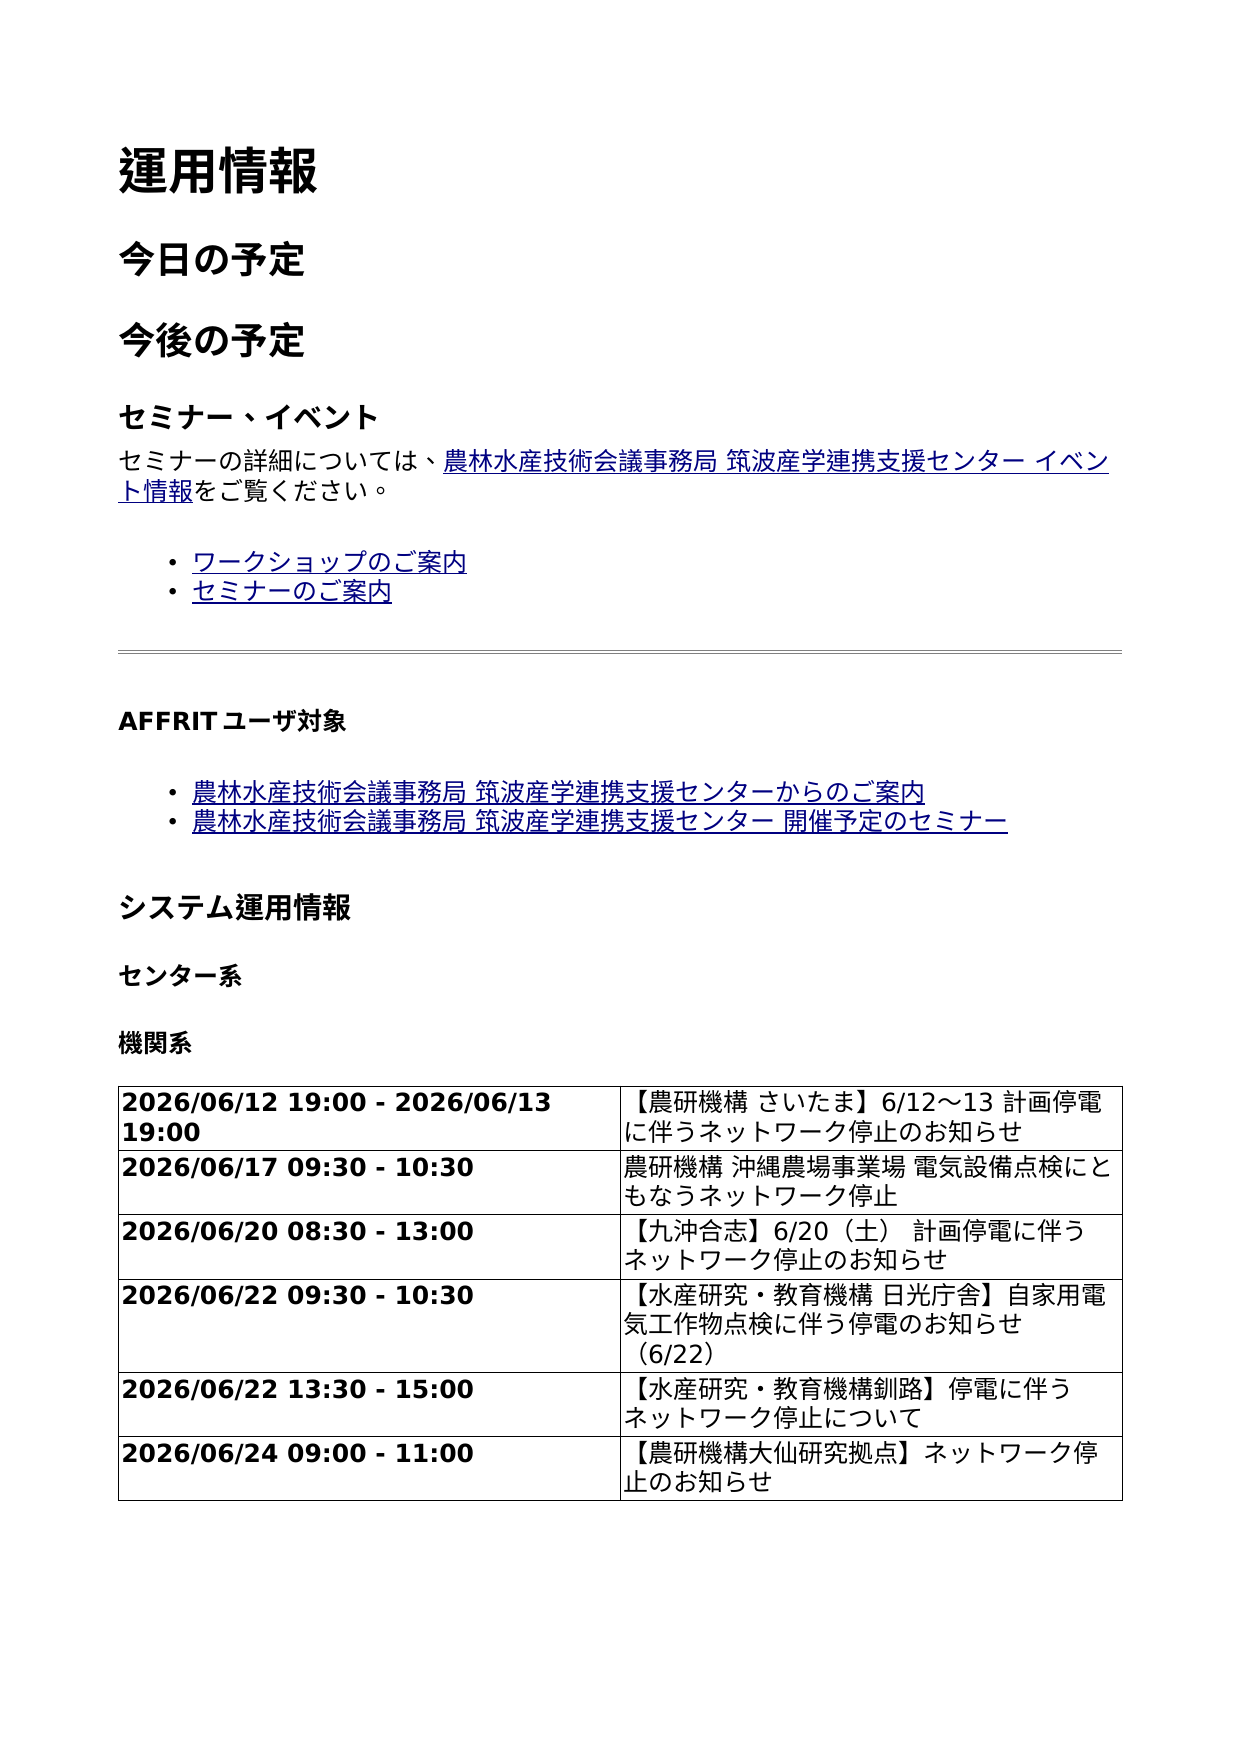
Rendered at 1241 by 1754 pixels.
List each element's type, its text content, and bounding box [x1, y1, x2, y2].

text セミナーの詳細については、農林水産技術会議事務局 筑波産学連携支援センター イベント情報をご覧ください。 [118, 448, 1122, 506]
subtitle 今日の予定 [118, 239, 1122, 282]
subtitle センター系 [118, 962, 1122, 992]
table_cell 【水産研究・教育機構 日光庁舎】自家用電気工作物点検に伴う停電のお知らせ（6/22） [621, 1280, 1122, 1372]
list セミナーのご案内 [177, 577, 1122, 606]
table_header 2026/06/12 19:00 - 2026/06/13 19:00 [119, 1087, 620, 1150]
subtitle 今後の予定 [118, 320, 1122, 364]
table_cell 【農研機構大仙研究拠点】ネットワーク停止のお知らせ [621, 1437, 1122, 1500]
list 農林水産技術会議事務局 筑波産学連携支援センター 開催予定のセミナー [177, 807, 1122, 837]
table_cell 【九沖合志】6/20（土） 計画停電に伴うネットワーク停止のお知らせ [621, 1215, 1122, 1278]
table_cell 2026/06/17 09:30 - 10:30 [119, 1151, 620, 1214]
table_cell 2026/06/22 09:30 - 10:30 [119, 1280, 620, 1372]
table_cell 【水産研究・教育機構釧路】停電に伴うネットワーク停止について [621, 1373, 1122, 1436]
subtitle セミナー、イベント [118, 401, 1122, 435]
table_cell 2026/06/22 13:30 - 15:00 [119, 1373, 620, 1436]
table_cell 2026/06/20 08:30 - 13:00 [119, 1215, 620, 1278]
subtitle システム運用情報 [118, 891, 1122, 925]
table_cell 農研機構 沖縄農場事業場 電気設備点検にともなうネットワーク停止 [621, 1151, 1122, 1214]
subtitle 運用情報 [118, 143, 1122, 201]
subtitle AFFRITユーザ対象 [118, 707, 1122, 736]
table_header 【農研機構 さいたま】6/12〜13 計画停電に伴うネットワーク停止のお知らせ [621, 1087, 1122, 1150]
table_cell 2026/06/24 09:00 - 11:00 [119, 1437, 620, 1500]
subtitle 機関系 [118, 1029, 1122, 1058]
list 農林水産技術会議事務局 筑波産学連携支援センターからのご案内 [177, 778, 1122, 807]
list ワークショップのご案内 [177, 548, 1122, 577]
